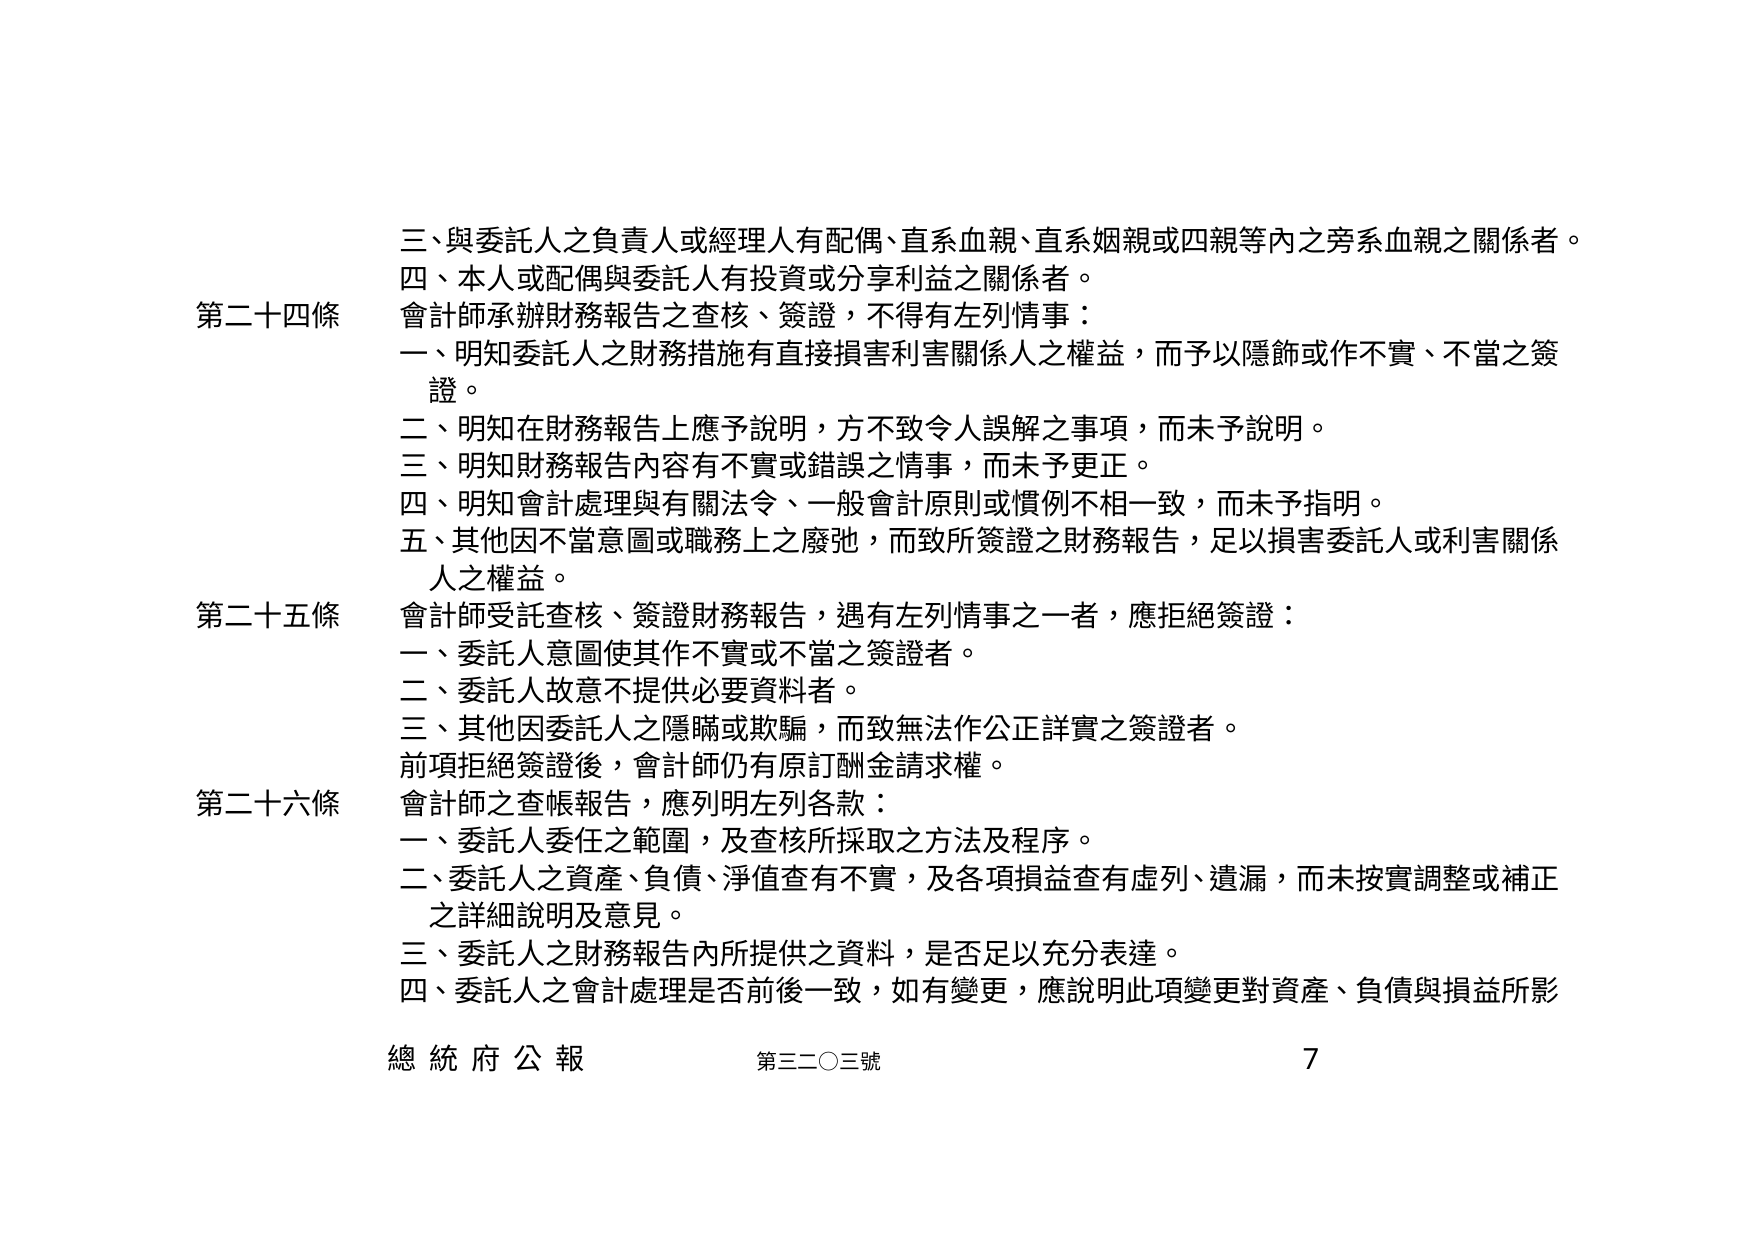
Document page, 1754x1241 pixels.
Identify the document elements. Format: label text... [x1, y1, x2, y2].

text 四、本人或配偶與委託人有投資或分享利益之關係者。 [399, 259, 1559, 297]
text 前項拒絕簽證後，會計師仍有原訂酬金請求權。 [341, 747, 1559, 784]
text 一、明知委託人之財務措施有直接損害利害關係人之權益，而予以隱飾或作不實、不當之簽證。 [399, 334, 1559, 409]
text 三、與委託人之負責人或經理人有配偶、直系血親、直系姻親或四親等內之旁系血親之關係者。 [399, 222, 1559, 259]
text 三、委託人之財務報告內所提供之資料，是否足以充分表達。 [399, 934, 1559, 972]
text 一、委託人委任之範圍，及查核所採取之方法及程序。 [399, 822, 1559, 859]
text 二、委託人故意不提供必要資料者。 [399, 672, 1559, 709]
text 二、委託人之資產、負債、淨值查有不實，及各項損益查有虛列、遺漏，而未按實調整或補正之詳細說明及意見。 [399, 859, 1559, 934]
text 四、委託人之會計處理是否前後一致，如有變更，應說明此項變更對資產、負債與損益所影 [399, 972, 1559, 1009]
text 一、委託人意圖使其作不實或不當之簽證者。 [399, 634, 1559, 672]
text 第二十四條 會計師承辦財務報告之查核、簽證，不得有左列情事： [195, 297, 1559, 334]
text 五、其他因不當意圖或職務上之廢弛，而致所簽證之財務報告，足以損害委託人或利害關係人之權益。 [399, 522, 1559, 597]
text 三、明知財務報告內容有不實或錯誤之情事，而未予更正。 [399, 447, 1559, 484]
text 三、其他因委託人之隱瞞或欺騙，而致無法作公正詳實之簽證者。 [399, 709, 1559, 747]
text 四、明知會計處理與有關法令、一般會計原則或慣例不相一致，而未予指明。 [399, 484, 1559, 522]
text 第二十五條 會計師受託查核、簽證財務報告，遇有左列情事之一者，應拒絕簽證： [195, 597, 1559, 634]
text 第二十六條 會計師之查帳報告，應列明左列各款： [195, 784, 1559, 822]
text 二、明知在財務報告上應予說明，方不致令人誤解之事項，而未予說明。 [399, 409, 1559, 447]
